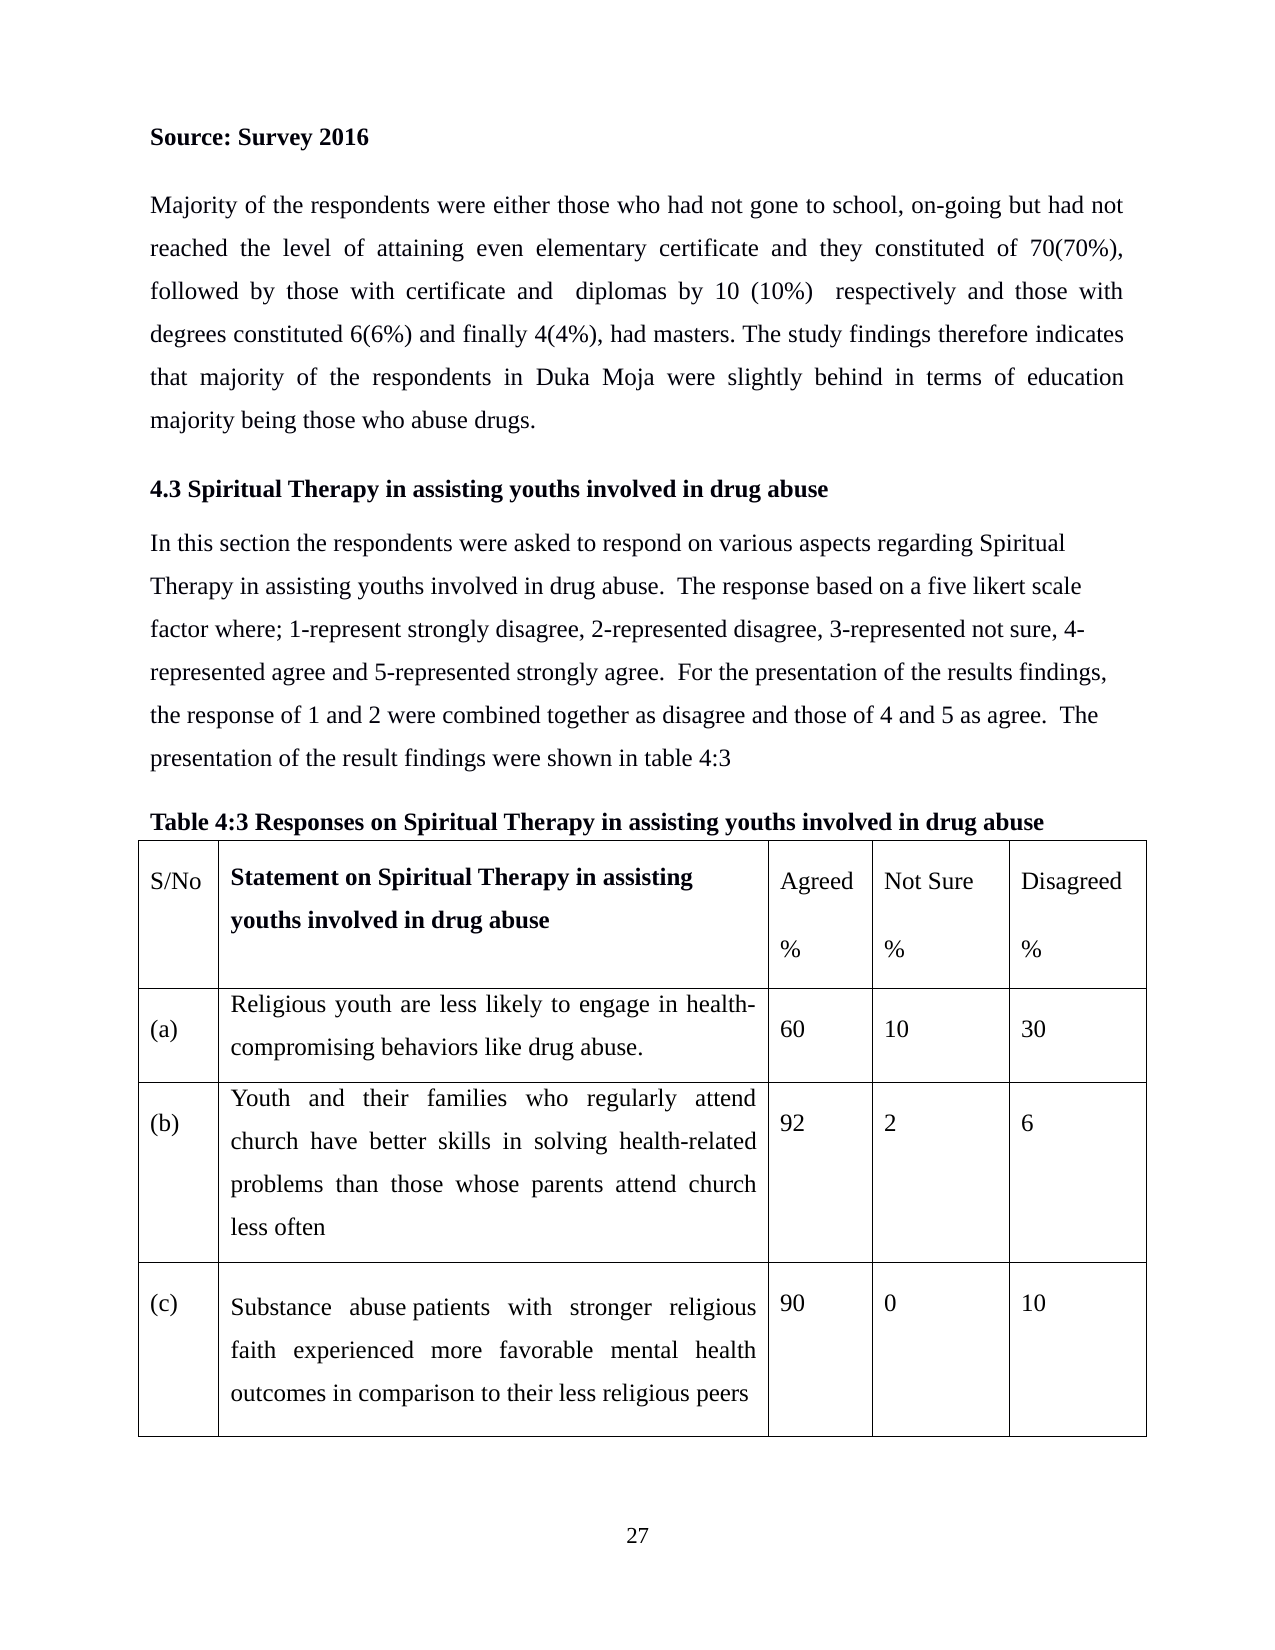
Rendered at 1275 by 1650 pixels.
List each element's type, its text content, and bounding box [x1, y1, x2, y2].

table_header Agreed % [769, 841, 872, 988]
table_header Statement on Spiritual Therapy in assisting youths involved in drug abuse [219, 841, 768, 988]
subtitle 4.3 Spiritual Therapy in assisting youths involved in drug abuse [150, 474, 1125, 502]
table_cell 10 [873, 989, 1009, 1082]
table_cell 2 [873, 1083, 1009, 1262]
table_cell 6 [1010, 1083, 1146, 1262]
table_cell 90 [769, 1263, 872, 1436]
table_cell Youth and their families who regularly attend church have better skills in solving health-related problems than those whose parents attend church less often [219, 1083, 768, 1262]
subtitle Majority of the respondents were either those who had not gone to school, on-going but had not reached the level of attaining even elementary certificate and they constituted of 70(70%), followed by those with certificate and diplomas by 10 (10%) respectively and those with degrees constituted 6(6%) and finally 4(4%), had masters. The study findings therefore indicates that majority of the respondents in Duka Moja were slightly behind in terms of education majority being those who abuse drugs. [150, 190, 1125, 434]
table_cell 0 [873, 1263, 1009, 1436]
table_cell 92 [769, 1083, 872, 1262]
table_cell Religious youth are less likely to engage in health-compromising behaviors like drug abuse. [219, 989, 768, 1082]
table_cell 10 [1010, 1263, 1146, 1436]
table_header Disagreed % [1010, 841, 1146, 988]
table_header Not Sure % [873, 841, 1009, 988]
table_header S/No [139, 841, 218, 988]
table_cell (a) [139, 989, 218, 1082]
subtitle Table 4:3 Responses on Spiritual Therapy in assisting youths involved in drug abuse [150, 807, 1125, 836]
table_cell 60 [769, 989, 872, 1082]
table_cell (c) [139, 1263, 218, 1436]
table_cell Substance abuse patients with stronger religious faith experienced more favorable mental health outcomes in comparison to their less religious peers [219, 1263, 768, 1436]
subtitle In this section the respondents were asked to respond on various aspects regarding Spiritual Therapy in assisting youths involved in drug abuse. The response based on a five likert scale factor where; 1-represent strongly disagree, 2-represented disagree, 3-represented not sure, 4-represented agree and 5-represented strongly agree. For the presentation of the results findings, the response of 1 and 2 were combined together as disagree and those of 4 and 5 as agree. The presentation of the result findings were shown in table 4:3 [150, 528, 1125, 772]
table_cell 30 [1010, 989, 1146, 1082]
table_cell (b) [139, 1083, 218, 1262]
subtitle Source: Survey 2016 [150, 122, 1125, 151]
